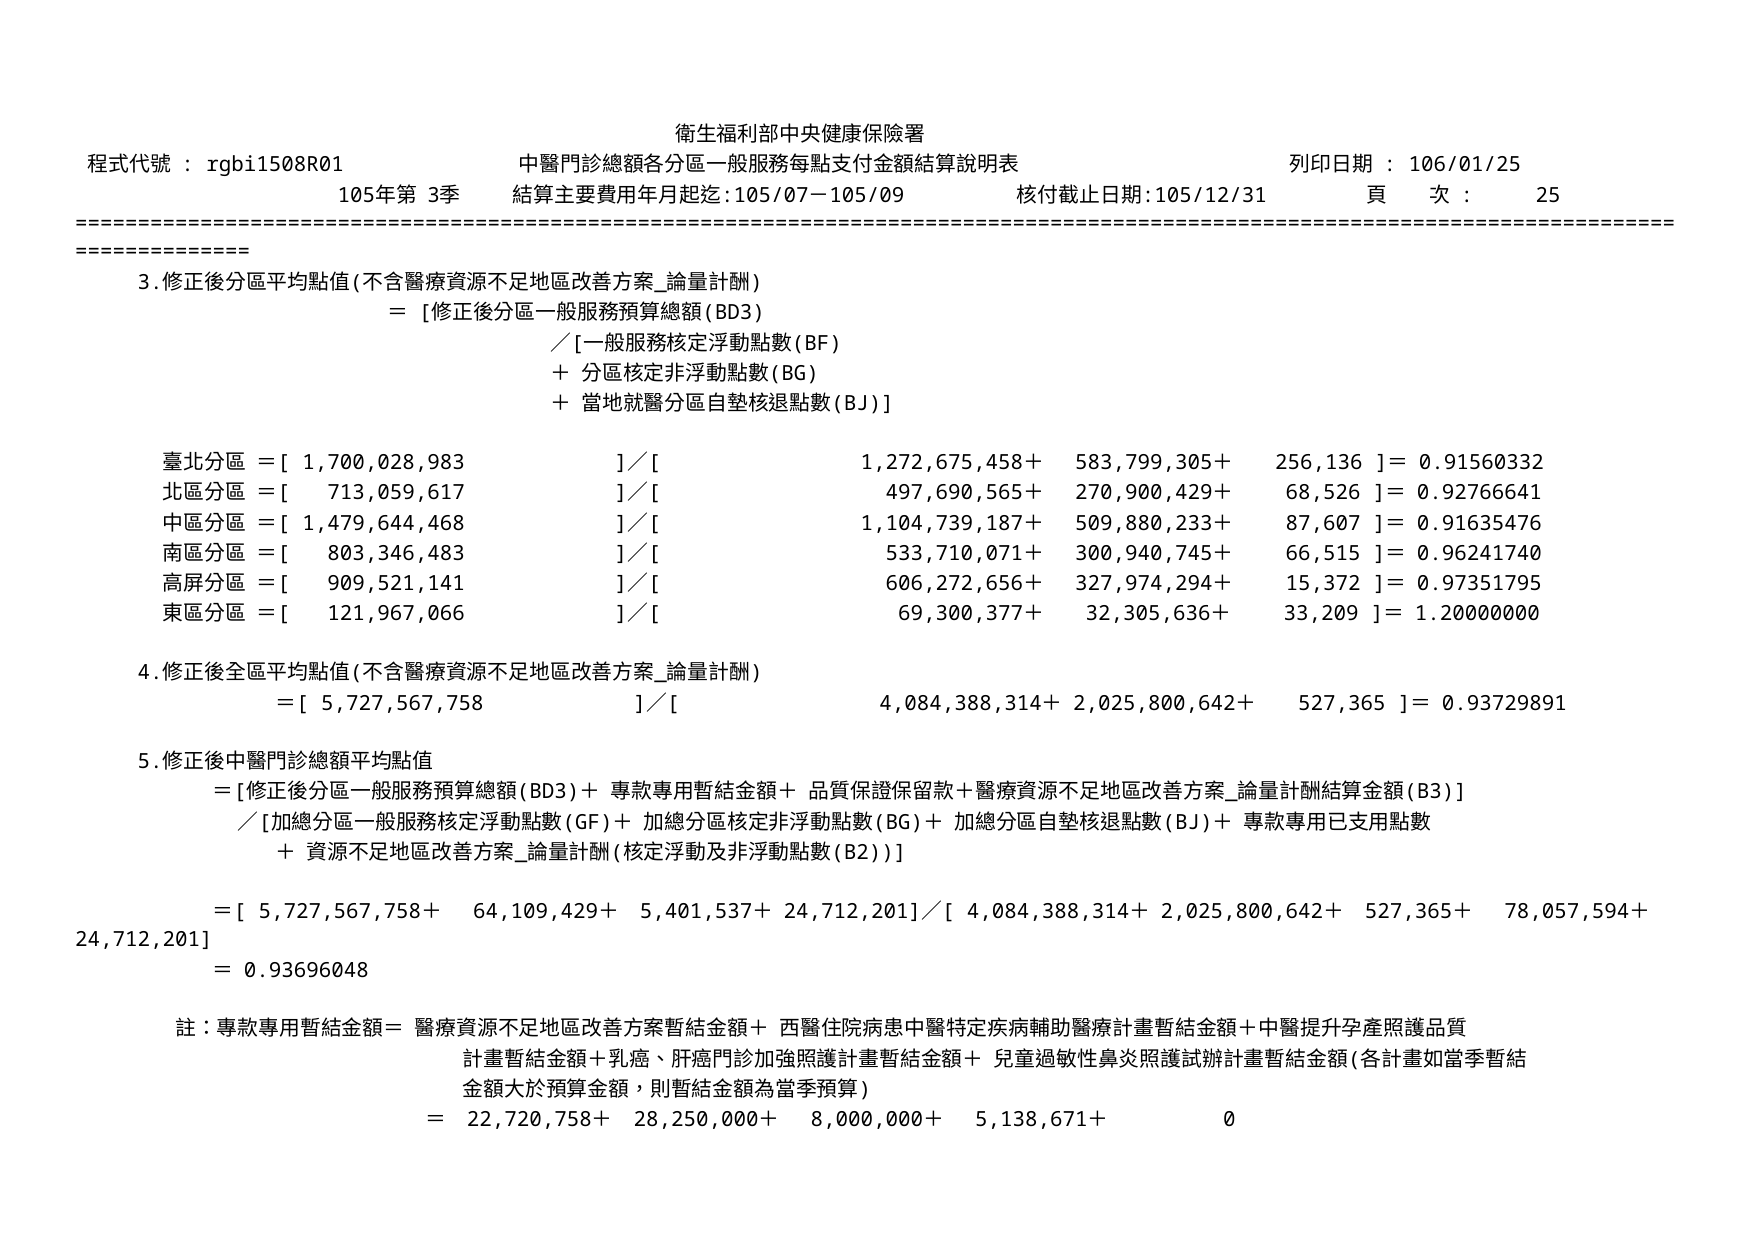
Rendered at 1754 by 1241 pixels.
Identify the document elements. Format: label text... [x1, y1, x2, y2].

text ＋ 資源不足地區改善方案_論量計酬(核定浮動及非浮動點數(B2))] [75, 835, 1679, 866]
text 計畫暫結金額＋乳癌、肝癌門診加強照護計畫暫結金額＋ 兒童過敏性鼻炎照護試辦計畫暫結金額(各計畫如當季暫結 [75, 1042, 1679, 1072]
text 臺北分區 ＝[ 1,700,028,983 ]／[ 1,272,675,458＋ 583,799,305＋ 256,136 ]＝ 0.91560332 [75, 445, 1679, 475]
text 金額大於預算金額，則暫結金額為當季預算) [75, 1072, 1679, 1103]
text ＝[ 5,727,567,758＋ 64,109,429＋ 5,401,537＋ 24,712,201]／[ 4,084,388,314＋ 2,025,800,642＋ 527,365＋ 78,057,594＋ 24,712,201] [75, 894, 1679, 953]
text 南區分區 ＝[ 803,346,483 ]／[ 533,710,071＋ 300,940,745＋ 66,515 ]＝ 0.96241740 [75, 536, 1679, 566]
text ============================================================================================================================================== [75, 208, 1679, 265]
text 程式代號 : rgbi1508R01 中醫門診總額各分區一般服務每點支付金額結算說明表 列印日期 : 106/01/25 [75, 148, 1679, 178]
text 註：專款專用暫結金額＝ 醫療資源不足地區改善方案暫結金額＋ 西醫住院病患中醫特定疾病輔助醫療計畫暫結金額＋中醫提升孕產照護品質 [75, 1012, 1679, 1042]
text 東區分區 ＝[ 121,967,066 ]／[ 69,300,377＋ 32,305,636＋ 33,209 ]＝ 1.20000000 [75, 597, 1679, 627]
text ／[加總分區一般服務核定浮動點數(GF)＋ 加總分區核定非浮動點數(BG)＋ 加總分區自墊核退點數(BJ)＋ 專款專用已支用點數 [75, 805, 1679, 835]
text 105年第 3季 結算主要費用年月起迄:105/07－105/09 核付截止日期:105/12/31 頁 次 : 25 [75, 178, 1679, 208]
text ＋ 分區核定非浮動點數(BG) [75, 356, 1679, 386]
text 中區分區 ＝[ 1,479,644,468 ]／[ 1,104,739,187＋ 509,880,233＋ 87,607 ]＝ 0.91635476 [75, 506, 1679, 536]
text ＝ 22,720,758＋ 28,250,000＋ 8,000,000＋ 5,138,671＋ 0 [75, 1103, 1679, 1133]
text ＝ 0.93696048 [75, 953, 1679, 983]
text 高屏分區 ＝[ 909,521,141 ]／[ 606,272,656＋ 327,974,294＋ 15,372 ]＝ 0.97351795 [75, 566, 1679, 597]
text 4.修正後全區平均點值(不含醫療資源不足地區改善方案_論量計酬) [75, 655, 1679, 686]
text ／[一般服務核定浮動點數(BF) [75, 326, 1679, 356]
text 衛生福利部中央健康保險署 [75, 117, 1679, 148]
text ＝[ 5,727,567,758 ]／[ 4,084,388,314＋ 2,025,800,642＋ 527,365 ]＝ 0.93729891 [75, 686, 1679, 716]
text ＝ [修正後分區一般服務預算總額(BD3) [75, 295, 1679, 326]
text 5.修正後中醫門診總額平均點值 [75, 744, 1679, 775]
text ＋ 當地就醫分區自墊核退點數(BJ)] [75, 386, 1679, 417]
text 3.修正後分區平均點值(不含醫療資源不足地區改善方案_論量計酬) [75, 265, 1679, 295]
text 北區分區 ＝[ 713,059,617 ]／[ 497,690,565＋ 270,900,429＋ 68,526 ]＝ 0.92766641 [75, 475, 1679, 506]
text ＝[修正後分區一般服務預算總額(BD3)＋ 專款專用暫結金額＋ 品質保證保留款＋醫療資源不足地區改善方案_論量計酬結算金額(B3)] [75, 775, 1679, 805]
